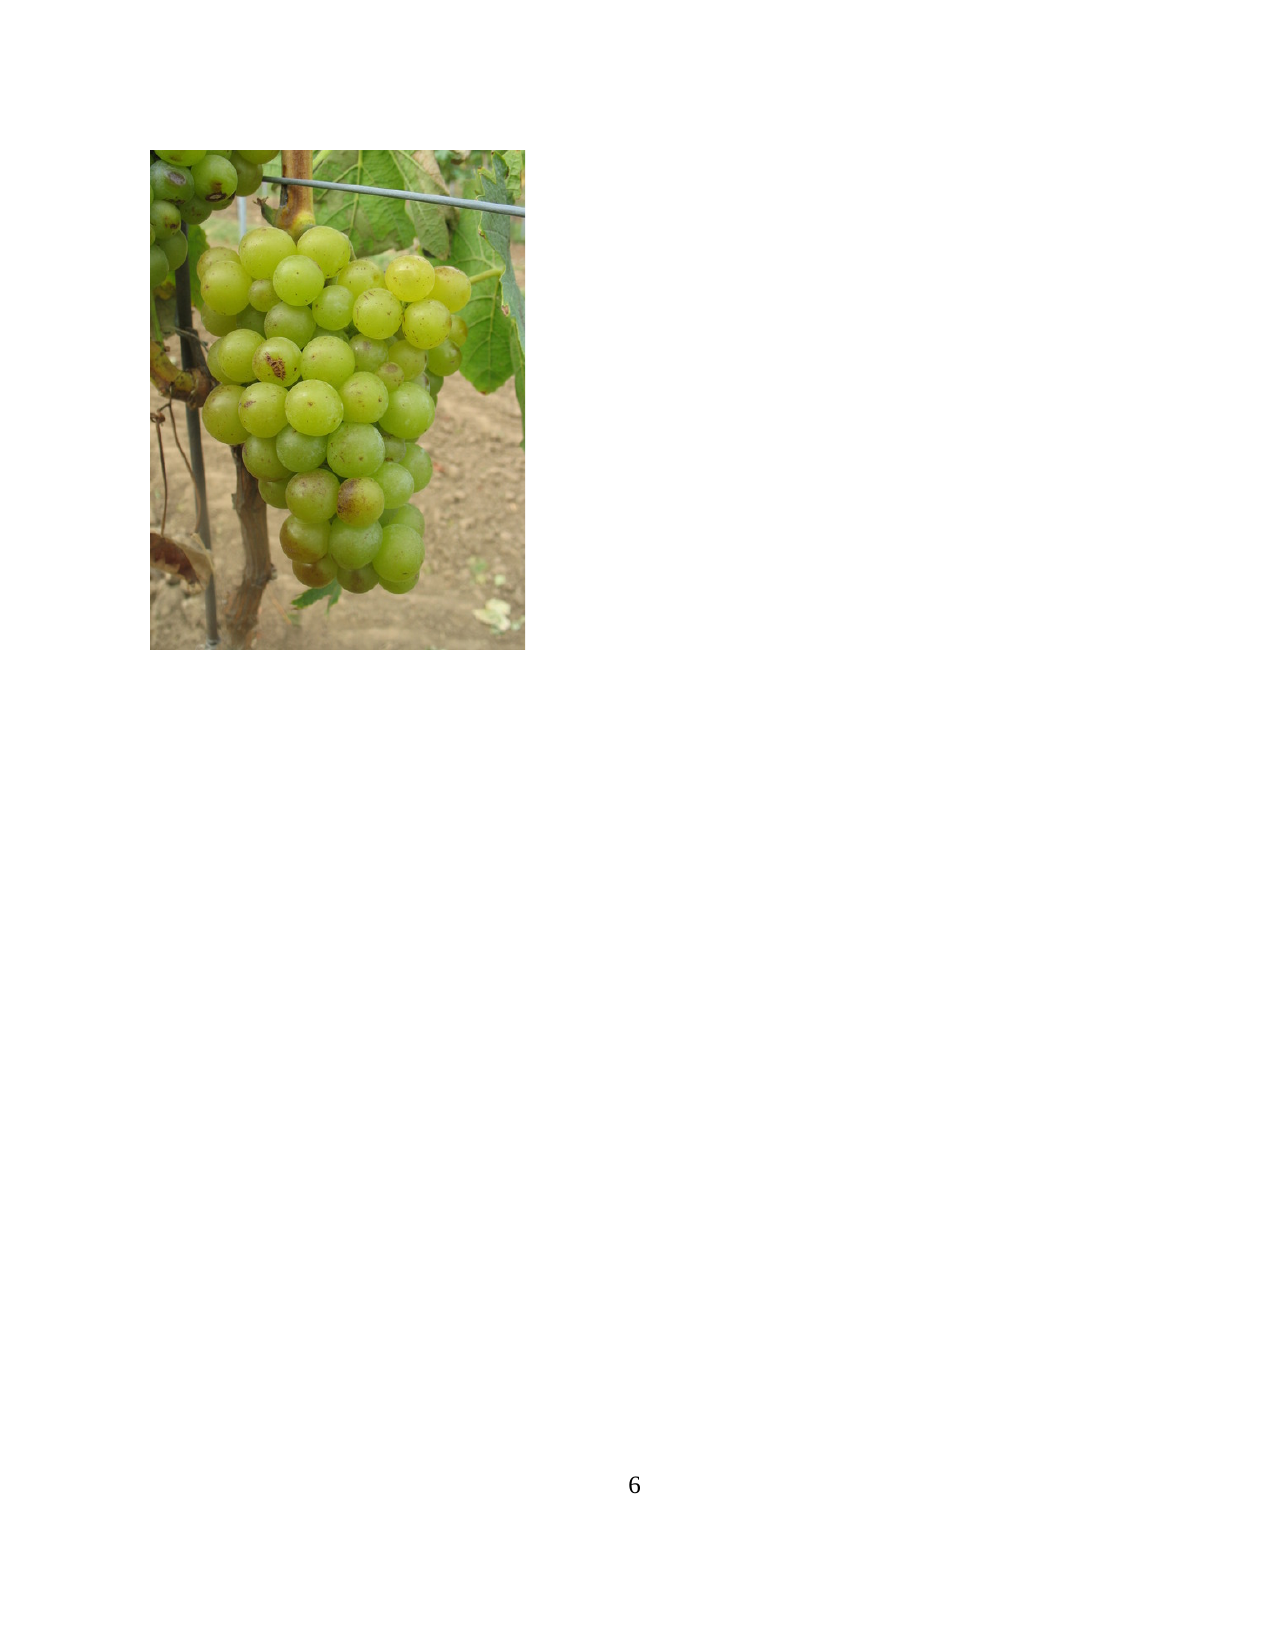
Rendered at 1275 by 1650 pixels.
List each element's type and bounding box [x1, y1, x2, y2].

picture [150, 150, 525, 650]
